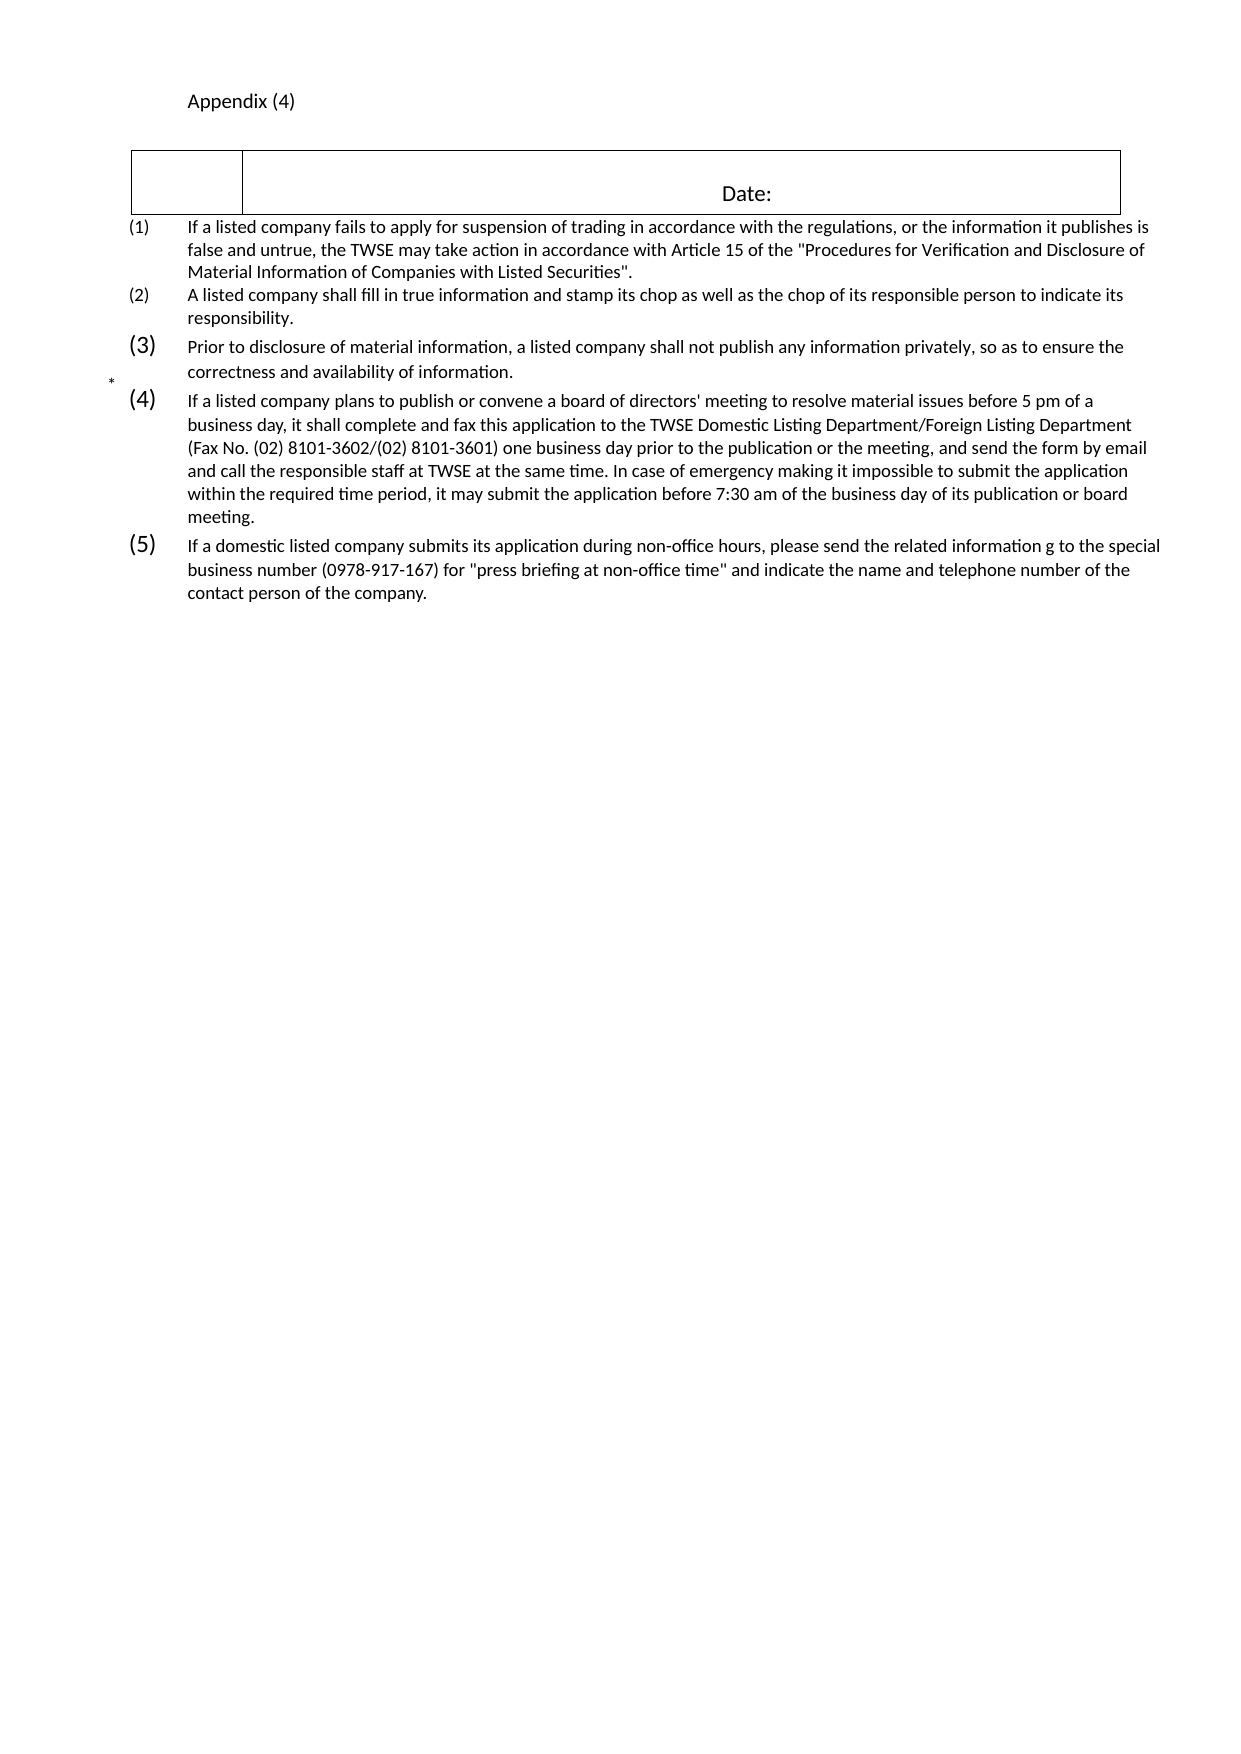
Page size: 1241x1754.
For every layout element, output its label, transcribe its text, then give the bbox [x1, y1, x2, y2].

list A listed company shall fill in true information and stamp its chop as well as the chop of its responsible person to indicate its responsibility. [128, 284, 1162, 329]
list Prior to disclosure of material information, a listed company shall not publish any information privately, so as to ensure the correctness and availability of information. [128, 329, 1162, 383]
list If a listed company fails to apply for suspension of trading in accordance with the regulations, or the information it publishes is false and untrue, the TWSE may take action in accordance with Article 15 of the "Procedures for Verification and Disclosure of Material Information of Companies with Listed Securities". [128, 215, 1162, 284]
table_header Date: [243, 151, 1120, 214]
list If a domestic listed company submits its application during non-office hours, please send the related information g to the special business number (0978-917-167) for "press briefing at non-office time" and indicate the name and telephone number of the contact person of the company. [128, 528, 1162, 604]
table_header [132, 151, 242, 214]
list * [107, 373, 124, 396]
list If a listed company plans to publish or convene a board of directors' meeting to resolve material issues before 5 pm of a business day, it shall complete and fax this application to the TWSE Domestic Listing Department/Foreign Listing Department (Fax No. (02) 8101-3602/(02) 8101-3601) one business day prior to the publication or the meeting, and send the form by email and call the responsible staff at TWSE at the same time. In case of emergency making it impossible to submit the application within the required time period, it may submit the application before 7:30 am of the business day of its publication or board meeting. [128, 383, 1162, 528]
